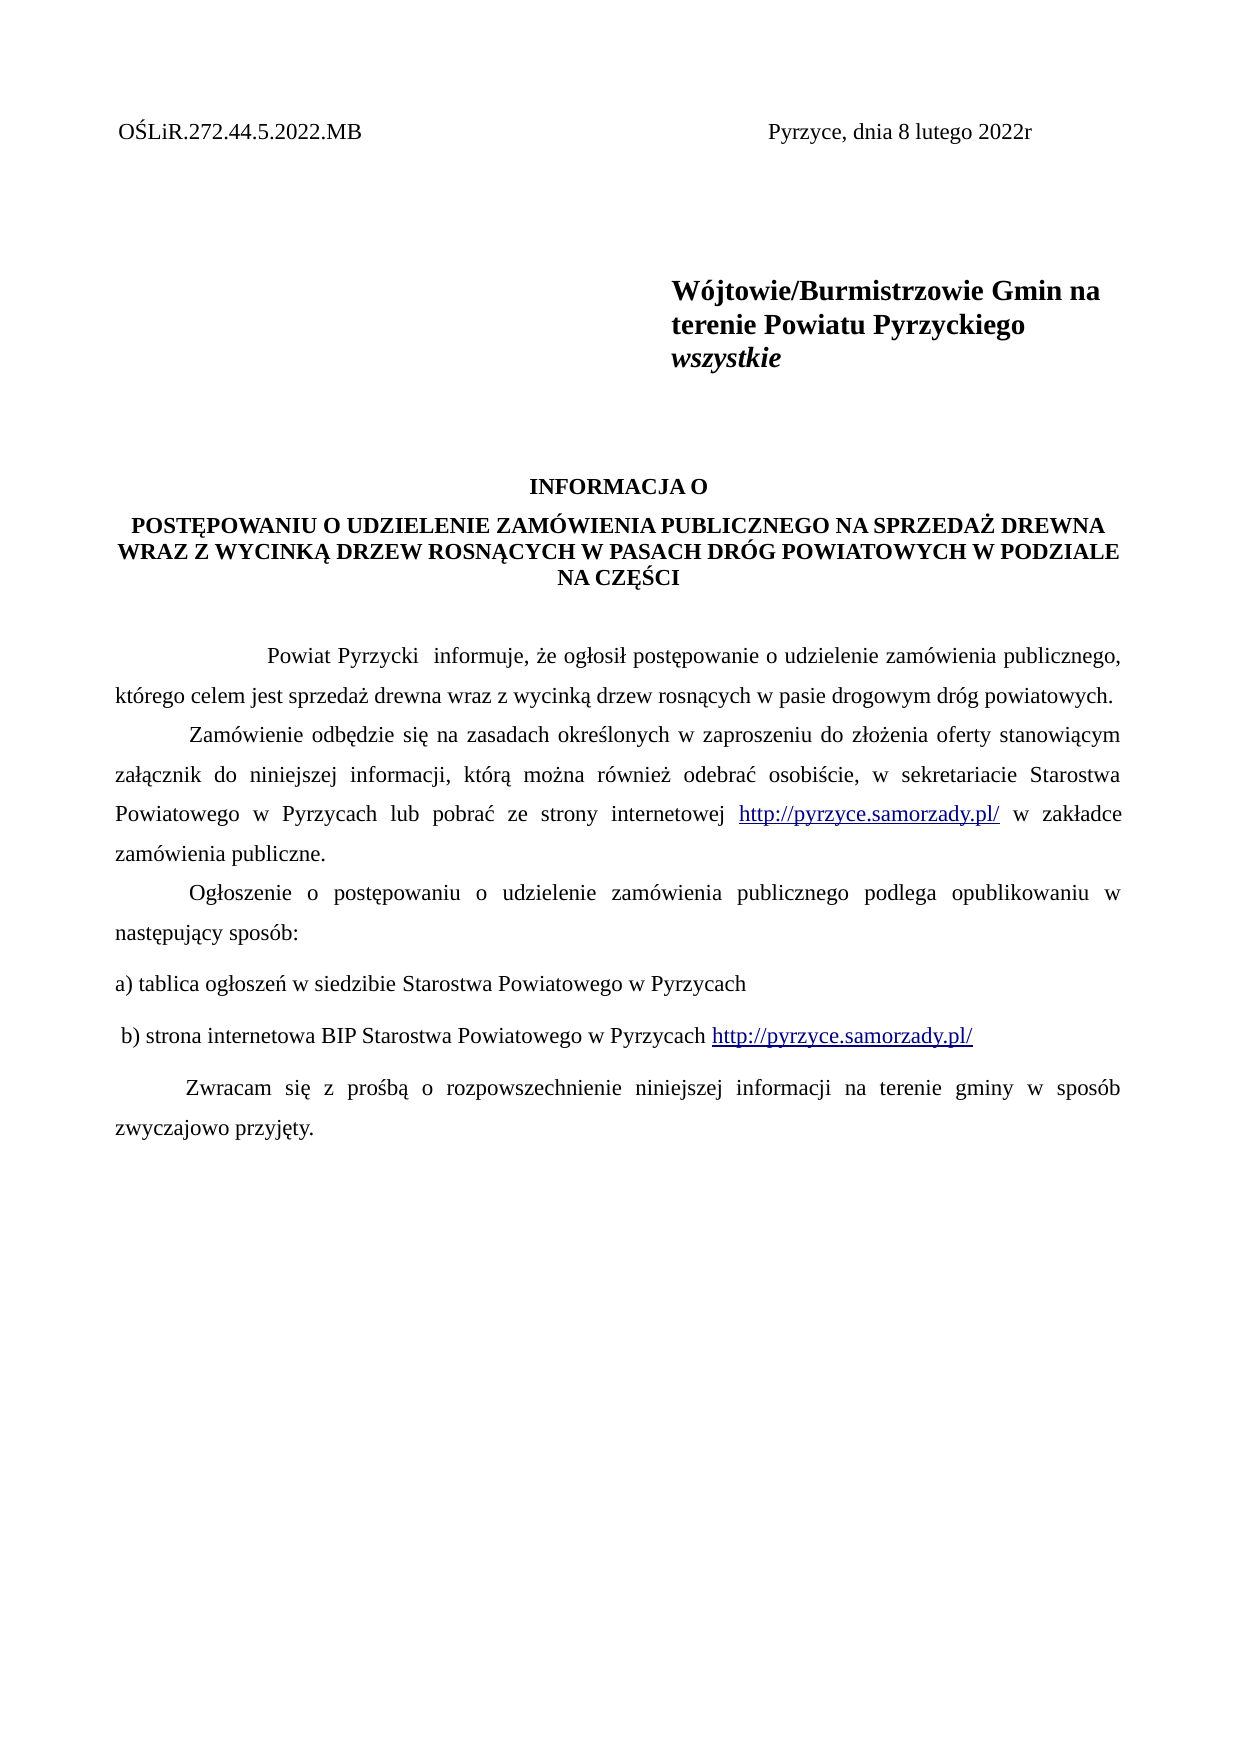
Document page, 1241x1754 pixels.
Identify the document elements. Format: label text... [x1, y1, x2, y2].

text b) strona internetowa BIP Starostwa Powiatowego w Pyrzycach http://pyrzyce.samorzady.pl/ [115, 1022, 1122, 1049]
text POSTĘPOWANIU O UDZIELENIE ZAMÓWIENIA PUBLICZNEGO NA SPRZEDAŻ DREWNA WRAZ Z WYCINKĄ DRZEW ROSNĄCYCH W PASACH DRÓG POWIATOWYCH W PODZIALE NA CZĘŚCI [115, 512, 1122, 591]
text Powiat Pyrzycki informuje, że ogłosił postępowanie o udzielenie zamówienia publicznego, którego celem jest sprzedaż drewna wraz z wycinką drzew rosnących w pasie drogowym dróg powiatowych. [115, 642, 1122, 708]
text OŚLiR.272.44.5.2022.MB Pyrzyce, dnia 8 lutego 2022r [118, 118, 1122, 144]
text a) tablica ogłoszeń w siedzibie Starostwa Powiatowego w Pyrzycach [115, 971, 1122, 997]
text Zamówienie odbędzie się na zasadach określonych w zaproszeniu do złożenia oferty stanowiącym załącznik do niniejszej informacji, którą można również odebrać osobiście, w sekretariacie Starostwa Powiatowego w Pyrzycach lub pobrać ze strony internetowej http://pyrzyce.samorzady.pl/ w zakładce zamówienia publiczne. [115, 721, 1122, 866]
text Zwracam się z prośbą o rozpowszechnienie niniejszej informacji na terenie gminy w sposób zwyczajowo przyjęty. [115, 1074, 1122, 1140]
text INFORMACJA O [115, 473, 1122, 499]
text Ogłoszenie o postępowaniu o udzielenie zamówienia publicznego podlega opublikowaniu w następujący sposób: [115, 879, 1122, 945]
text Wójtowie/Burmistrzowie Gmin na terenie Powiatu Pyrzyckiego wszystkie [671, 273, 1122, 374]
